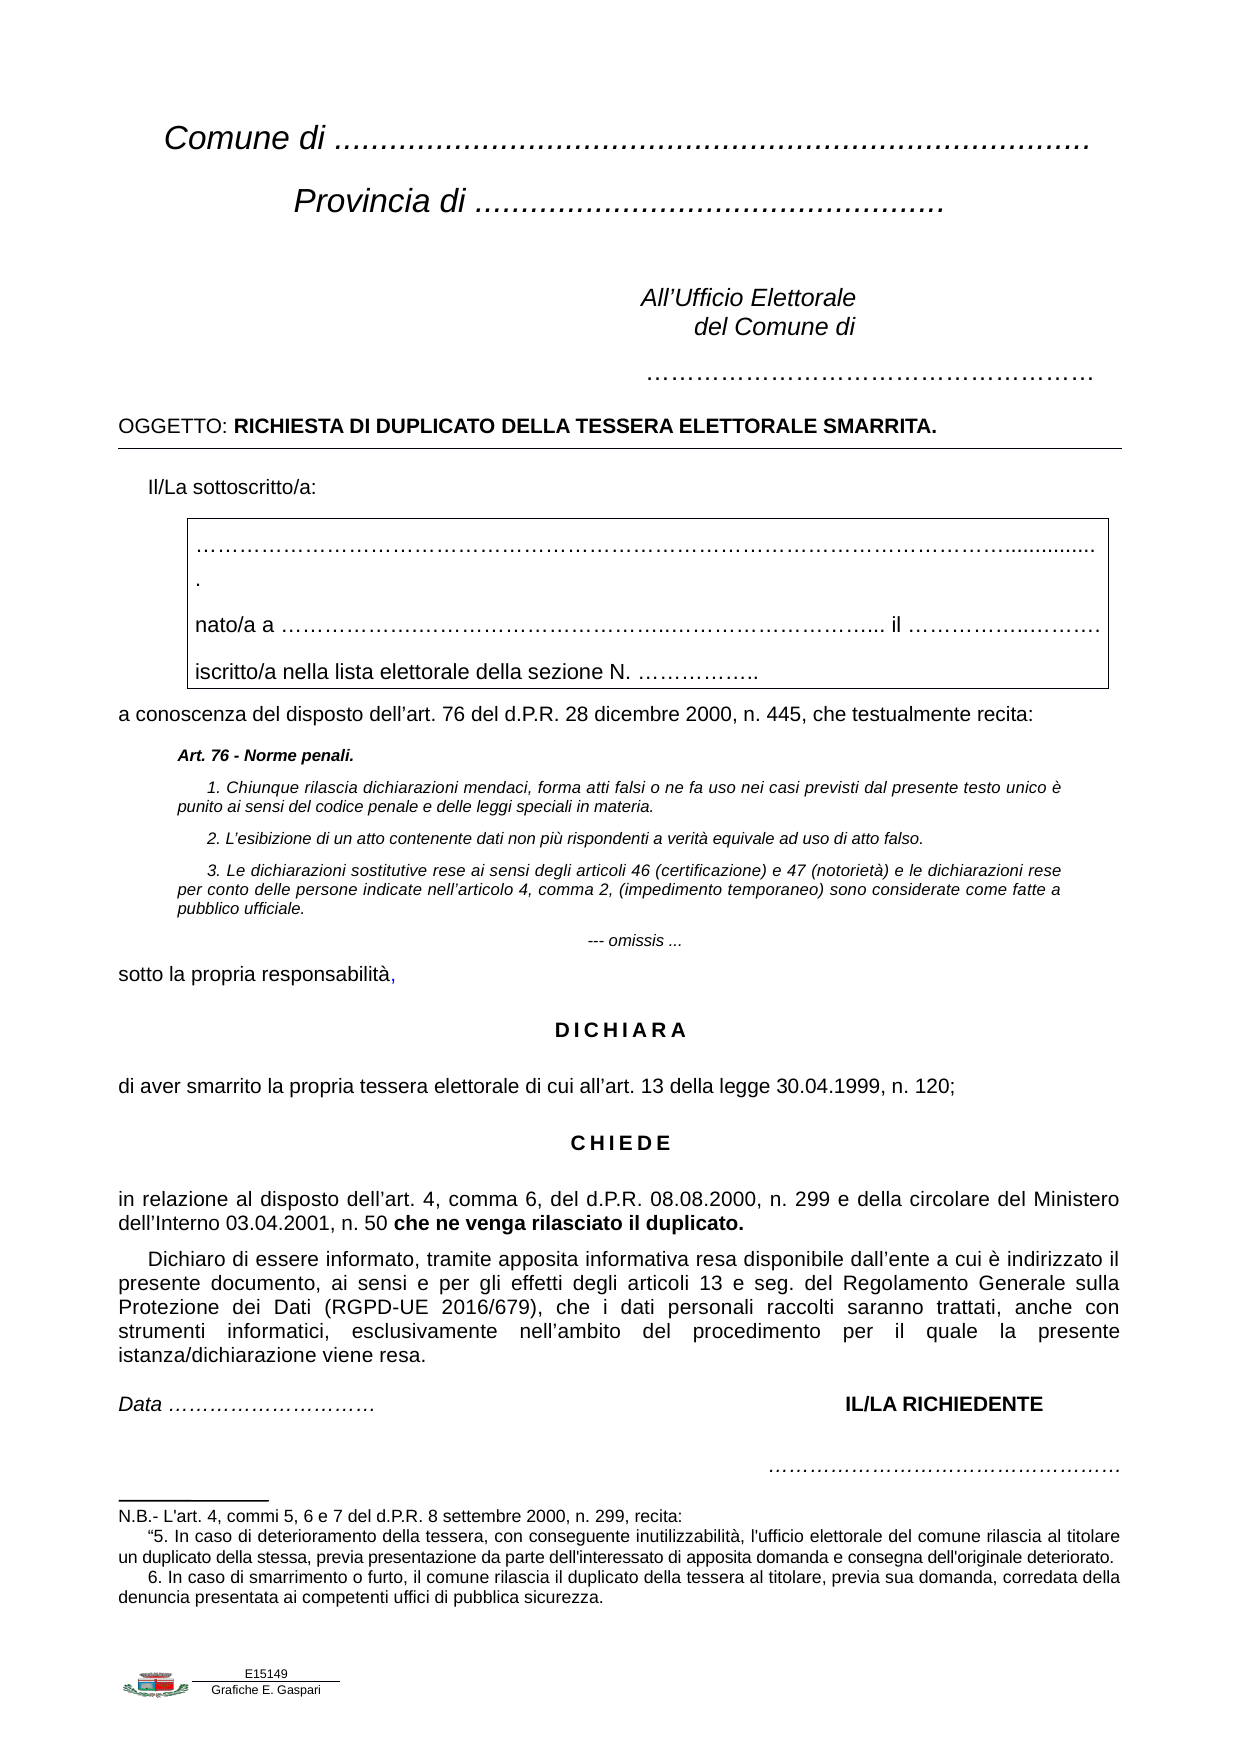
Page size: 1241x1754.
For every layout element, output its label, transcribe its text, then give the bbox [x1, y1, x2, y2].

subtitle DICHIARA [118, 1018, 1122, 1042]
text Data ………………………… IL/LA RICHIEDENTE [118, 1392, 1122, 1416]
text ……………………………………………… [591, 355, 1095, 387]
picture [118, 1666, 193, 1698]
text del Comune di [694, 312, 1095, 341]
table_header …………………………………………………………………………………………………................ nato/a a ……………….……………………………..………………………... il ……………..………. iscritto/a nella lista elettorale della sezione N. …………….. [188, 519, 1108, 688]
subtitle CHIEDE [118, 1131, 1122, 1154]
text Provincia di ................................................... [118, 182, 1122, 220]
text 2. L’esibizione di un atto contenente dati non più rispondenti a verità equivale ad uso di atto falso. [177, 829, 1063, 848]
text l Comune di .................................................................................. [118, 118, 1122, 157]
text 3. Le dichiarazioni sostitutive rese ai sensi degli articoli 46 (certificazione) e 47 (notorietà) e le dichiarazioni rese per conto delle persone indicate nell’articolo 4, comma 2, (impedimento temporaneo) sono considerate come fatte a pubblico ufficiale. [177, 860, 1063, 918]
text Art. 76 - Norme penali. [177, 745, 1063, 764]
text Dichiaro di essere informato, tramite apposita informativa resa disponibile dall’ente a cui è indirizzato il presente documento, ai sensi e per gli effetti degli articoli 13 e seg. del Regolamento Generale sulla Protezione dei Dati (RGPD-UE 2016/679), che i dati personali raccolti saranno trattati, anche con strumenti informatici, esclusivamente nell’ambito del procedimento per il quale la presente istanza/dichiarazione viene resa. [118, 1247, 1122, 1367]
text a conoscenza del disposto dell’art. 76 del d.P.R. 28 dicembre 2000, n. 445, che testualmente recita: [118, 702, 1122, 726]
text “5. In caso di deterioramento della tessera, con conseguente inutilizzabilità, l'ufficio elettorale del comune rilascia al titolare un duplicato della stessa, previa presentazione da parte dell'interessato di apposita domanda e consegna dell'originale deteriorato. [118, 1526, 1122, 1567]
text sotto la propria responsabilità, [118, 962, 1122, 986]
text N.B.- L'art. 4, commi 5, 6 e 7 del d.P.R. 8 settembre 2000, n. 299, recita: [118, 1506, 1122, 1526]
text Il/La sottoscritto/a: [118, 475, 1122, 499]
text --- omissis ... [177, 930, 1063, 949]
text All’Ufficio Elettorale [641, 283, 1095, 312]
text di aver smarrito la propria tessera elettorale di cui all’art. 13 della legge 30.04.1999, n. 120; [118, 1074, 1122, 1098]
text 1. Chiunque rilascia dichiarazioni mendaci, forma atti falsi o ne fa uso nei casi previsti dal presente testo unico è punito ai sensi del codice penale e delle leggi speciali in materia. [177, 778, 1063, 816]
text in relazione al disposto dell’art. 4, comma 6, del d.P.R. 08.08.2000, n. 299 e della circolare del Ministero dell’Interno 03.04.2001, n. 50 che ne venga rilasciato il duplicato. [118, 1187, 1122, 1234]
text OGGETTO: RICHIESTA DI DUPLICATO DELLA TESSERA ELETTORALE SMARRITA. [118, 414, 1122, 438]
text …………………………………………… [768, 1453, 1122, 1477]
text 6. In caso di smarrimento o furto, il comune rilascia il duplicato della tessera al titolare, previa sua domanda, corredata della denuncia presentata ai competenti uffici di pubblica sicurezza. [118, 1567, 1122, 1608]
